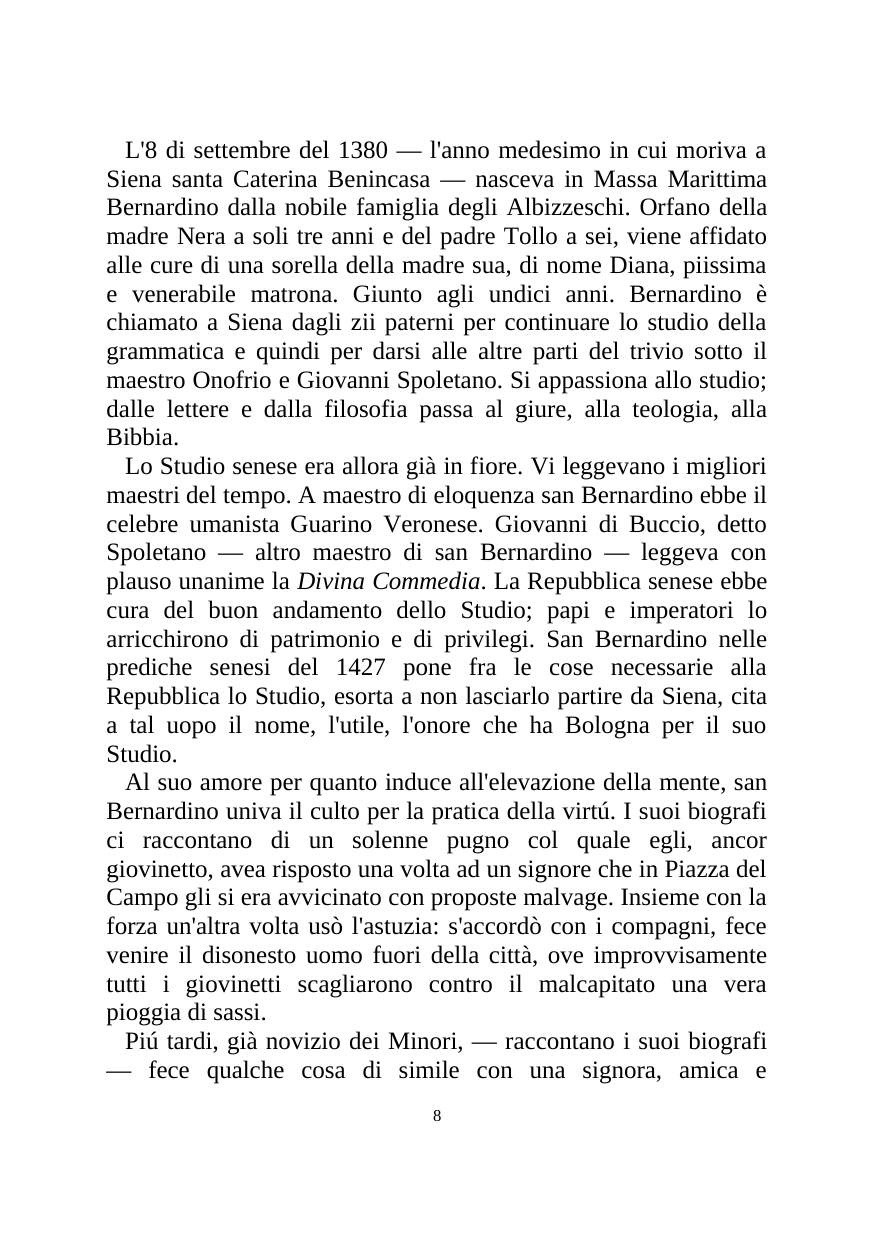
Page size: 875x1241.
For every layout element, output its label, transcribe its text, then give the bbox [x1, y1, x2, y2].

text Piú tardi, già novizio dei Minori, — raccontano i suoi biografi — fece qualche cosa di simile con una signora, amica e [106, 1026, 768, 1084]
text Al suo amore per quanto induce all'elevazione della mente, san Bernardino univa il culto per la pratica della virtú. I suoi biografi ci raccontano di un solenne pugno col quale egli, ancor giovinetto, avea risposto una volta ad un signore che in Piazza del Campo gli si era avvicinato con proposte malvage. Insieme con la forza un'altra volta usò l'astuzia: s'accordò con i compagni, fece venire il disonesto uomo fuori della città, ove improvvisamente tutti i giovinetti scagliarono contro il malcapitato una vera pioggia di sassi. [106, 767, 768, 1026]
text L'8 di settembre del 1380 — l'anno medesimo in cui moriva a Siena santa Caterina Benincasa — nasceva in Massa Marittima Bernardino dalla nobile famiglia degli Albizzeschi. Orfano della madre Nera a soli tre anni e del padre Tollo a sei, viene affidato alle cure di una sorella della madre sua, di nome Diana, piissima e venerabile matrona. Giunto agli undici anni. Bernardino è chiamato a Siena dagli zii paterni per continuare lo studio della grammatica e quindi per darsi alle altre parti del trivio sotto il maestro Onofrio e Giovanni Spoletano. Si appassiona allo studio; dalle lettere e dalla filosofia passa al giure, alla teologia, alla Bibbia. [106, 135, 768, 451]
text Lo Studio senese era allora già in fiore. Vi leggevano i migliori maestri del tempo. A maestro di eloquenza san Bernardino ebbe il celebre umanista Guarino Veronese. Giovanni di Buccio, detto Spoletano — altro maestro di san Bernardino — leggeva con plauso unanime la Divina Commedia. La Repubblica senese ebbe cura del buon andamento dello Studio; papi e imperatori lo arricchirono di patrimonio e di privilegi. San Bernardino nelle prediche senesi del 1427 pone fra le cose necessarie alla Repubblica lo Studio, esorta a non lasciarlo partire da Siena, cita a tal uopo il nome, l'utile, l'onore che ha Bologna per il suo Studio. [106, 451, 768, 767]
